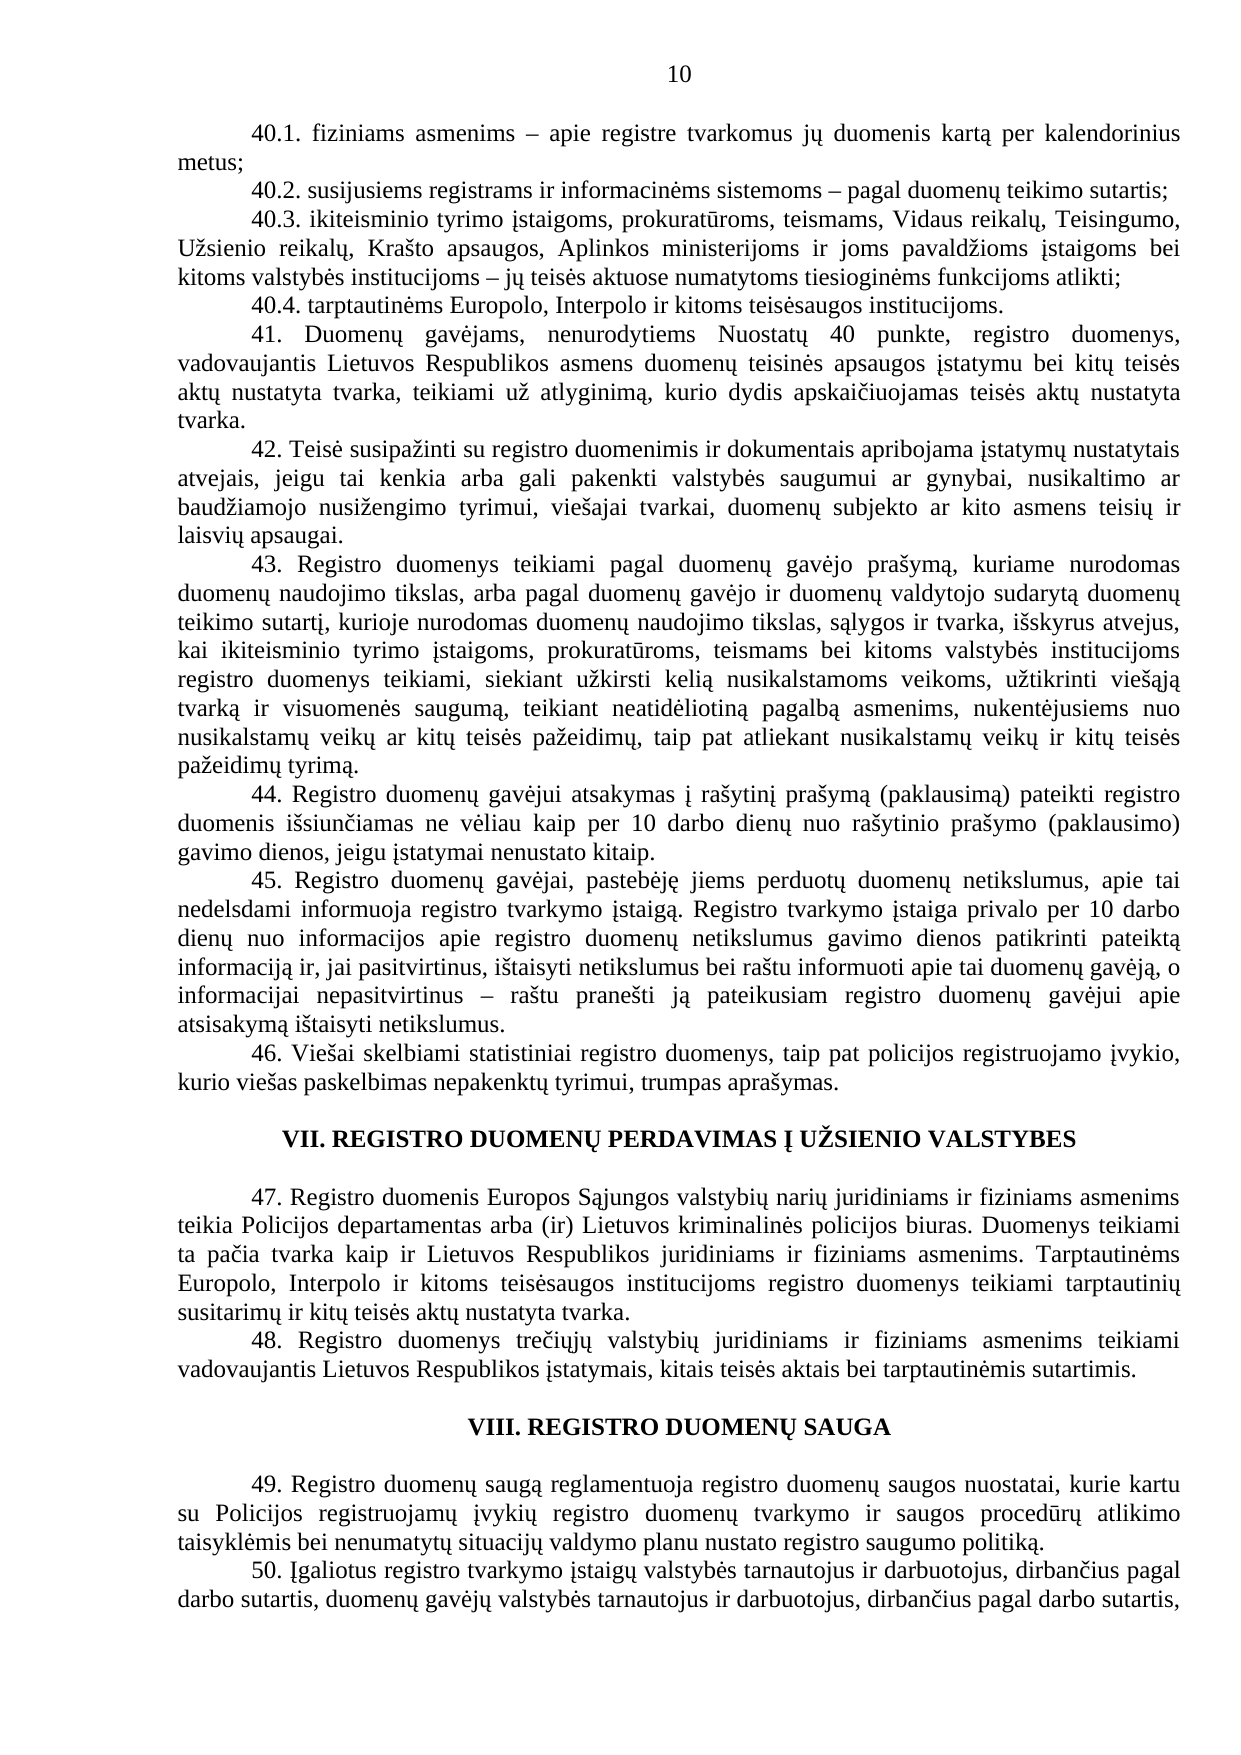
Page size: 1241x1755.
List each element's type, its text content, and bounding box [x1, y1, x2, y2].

text VII. REGISTRO DUOMENŲ PERDAVIMAS Į UŽSIENIO VALSTYBES [177, 1124, 1181, 1153]
text 49. Registro duomenų saugą reglamentuoja registro duomenų saugos nuostatai, kurie kartu su Policijos registruojamų įvykių registro duomenų tvarkymo ir saugos procedūrų atlikimo taisyklėmis bei nenumatytų situacijų valdymo planu nustato registro saugumo politiką. [177, 1469, 1181, 1556]
text VIII. REGISTRO DUOMENŲ SAUGA [177, 1412, 1181, 1441]
text 42. Teisė susipažinti su registro duomenimis ir dokumentais apribojama įstatymų nustatytais atvejais, jeigu tai kenkia arba gali pakenkti valstybės saugumui ar gynybai, nusikaltimo ar baudžiamojo nusižengimo tyrimui, viešajai tvarkai, duomenų subjekto ar kito asmens teisių ir laisvių apsaugai. [177, 434, 1181, 549]
text 40.4. tarptautinėms Europolo, Interpolo ir kitoms teisėsaugos institucijoms. [177, 291, 1181, 319]
text 48. Registro duomenys trečiųjų valstybių juridiniams ir fiziniams asmenims teikiami vadovaujantis Lietuvos Respublikos įstatymais, kitais teisės aktais bei tarptautinėmis sutartimis. [177, 1326, 1181, 1383]
text 44. Registro duomenų gavėjui atsakymas į rašytinį prašymą (paklausimą) pateikti registro duomenis išsiunčiamas ne vėliau kaip per 10 darbo dienų nuo rašytinio prašymo (paklausimo) gavimo dienos, jeigu įstatymai nenustato kitaip. [177, 779, 1181, 866]
text 40.1. fiziniams asmenims – apie registre tvarkomus jų duomenis kartą per kalendorinius metus; [177, 118, 1181, 176]
text 40.2. susijusiems registrams ir informacinėms sistemoms – pagal duomenų teikimo sutartis; [177, 176, 1181, 204]
text 47. Registro duomenis Europos Sąjungos valstybių narių juridiniams ir fiziniams asmenims teikia Policijos departamentas arba (ir) Lietuvos kriminalinės policijos biuras. Duomenys teikiami ta pačia tvarka kaip ir Lietuvos Respublikos juridiniams ir fiziniams asmenims. Tarptautinėms Europolo, Interpolo ir kitoms teisėsaugos institucijoms registro duomenys teikiami tarptautinių susitarimų ir kitų teisės aktų nustatyta tvarka. [177, 1182, 1181, 1326]
text 50. Įgaliotus registro tvarkymo įstaigų valstybės tarnautojus ir darbuotojus, dirbančius pagal darbo sutartis, duomenų gavėjų valstybės tarnautojus ir darbuotojus, dirbančius pagal darbo sutartis, [177, 1556, 1181, 1613]
text 41. Duomenų gavėjams, nenurodytiems Nuostatų 40 punkte, registro duomenys, vadovaujantis Lietuvos Respublikos asmens duomenų teisinės apsaugos įstatymu bei kitų teisės aktų nustatyta tvarka, teikiami už atlyginimą, kurio dydis apskaičiuojamas teisės aktų nustatyta tvarka. [177, 319, 1181, 434]
text 40.3. ikiteisminio tyrimo įstaigoms, prokuratūroms, teismams, Vidaus reikalų, Teisingumo, Užsienio reikalų, Krašto apsaugos, Aplinkos ministerijoms ir joms pavaldžioms įstaigoms bei kitoms valstybės institucijoms – jų teisės aktuose numatytoms tiesioginėms funkcijoms atlikti; [177, 204, 1181, 291]
text 46. Viešai skelbiami statistiniai registro duomenys, taip pat policijos registruojamo įvykio, kurio viešas paskelbimas nepakenktų tyrimui, trumpas aprašymas. [177, 1038, 1181, 1096]
text 43. Registro duomenys teikiami pagal duomenų gavėjo prašymą, kuriame nurodomas duomenų naudojimo tikslas, arba pagal duomenų gavėjo ir duomenų valdytojo sudarytą duomenų teikimo sutartį, kurioje nurodomas duomenų naudojimo tikslas, sąlygos ir tvarka, išskyrus atvejus, kai ikiteisminio tyrimo įstaigoms, prokuratūroms, teismams bei kitoms valstybės institucijoms registro duomenys teikiami, siekiant užkirsti kelią nusikalstamoms veikoms, užtikrinti viešąją tvarką ir visuomenės saugumą, teikiant neatidėliotiną pagalbą asmenims, nukentėjusiems nuo nusikalstamų veikų ar kitų teisės pažeidimų, taip pat atliekant nusikalstamų veikų ir kitų teisės pažeidimų tyrimą. [177, 549, 1181, 779]
text 45. Registro duomenų gavėjai, pastebėję jiems perduotų duomenų netikslumus, apie tai nedelsdami informuoja registro tvarkymo įstaigą. Registro tvarkymo įstaiga privalo per 10 darbo dienų nuo informacijos apie registro duomenų netikslumus gavimo dienos patikrinti pateiktą informaciją ir, jai pasitvirtinus, ištaisyti netikslumus bei raštu informuoti apie tai duomenų gavėją, o informacijai nepasitvirtinus – raštu pranešti ją pateikusiam registro duomenų gavėjui apie atsisakymą ištaisyti netikslumus. [177, 866, 1181, 1038]
